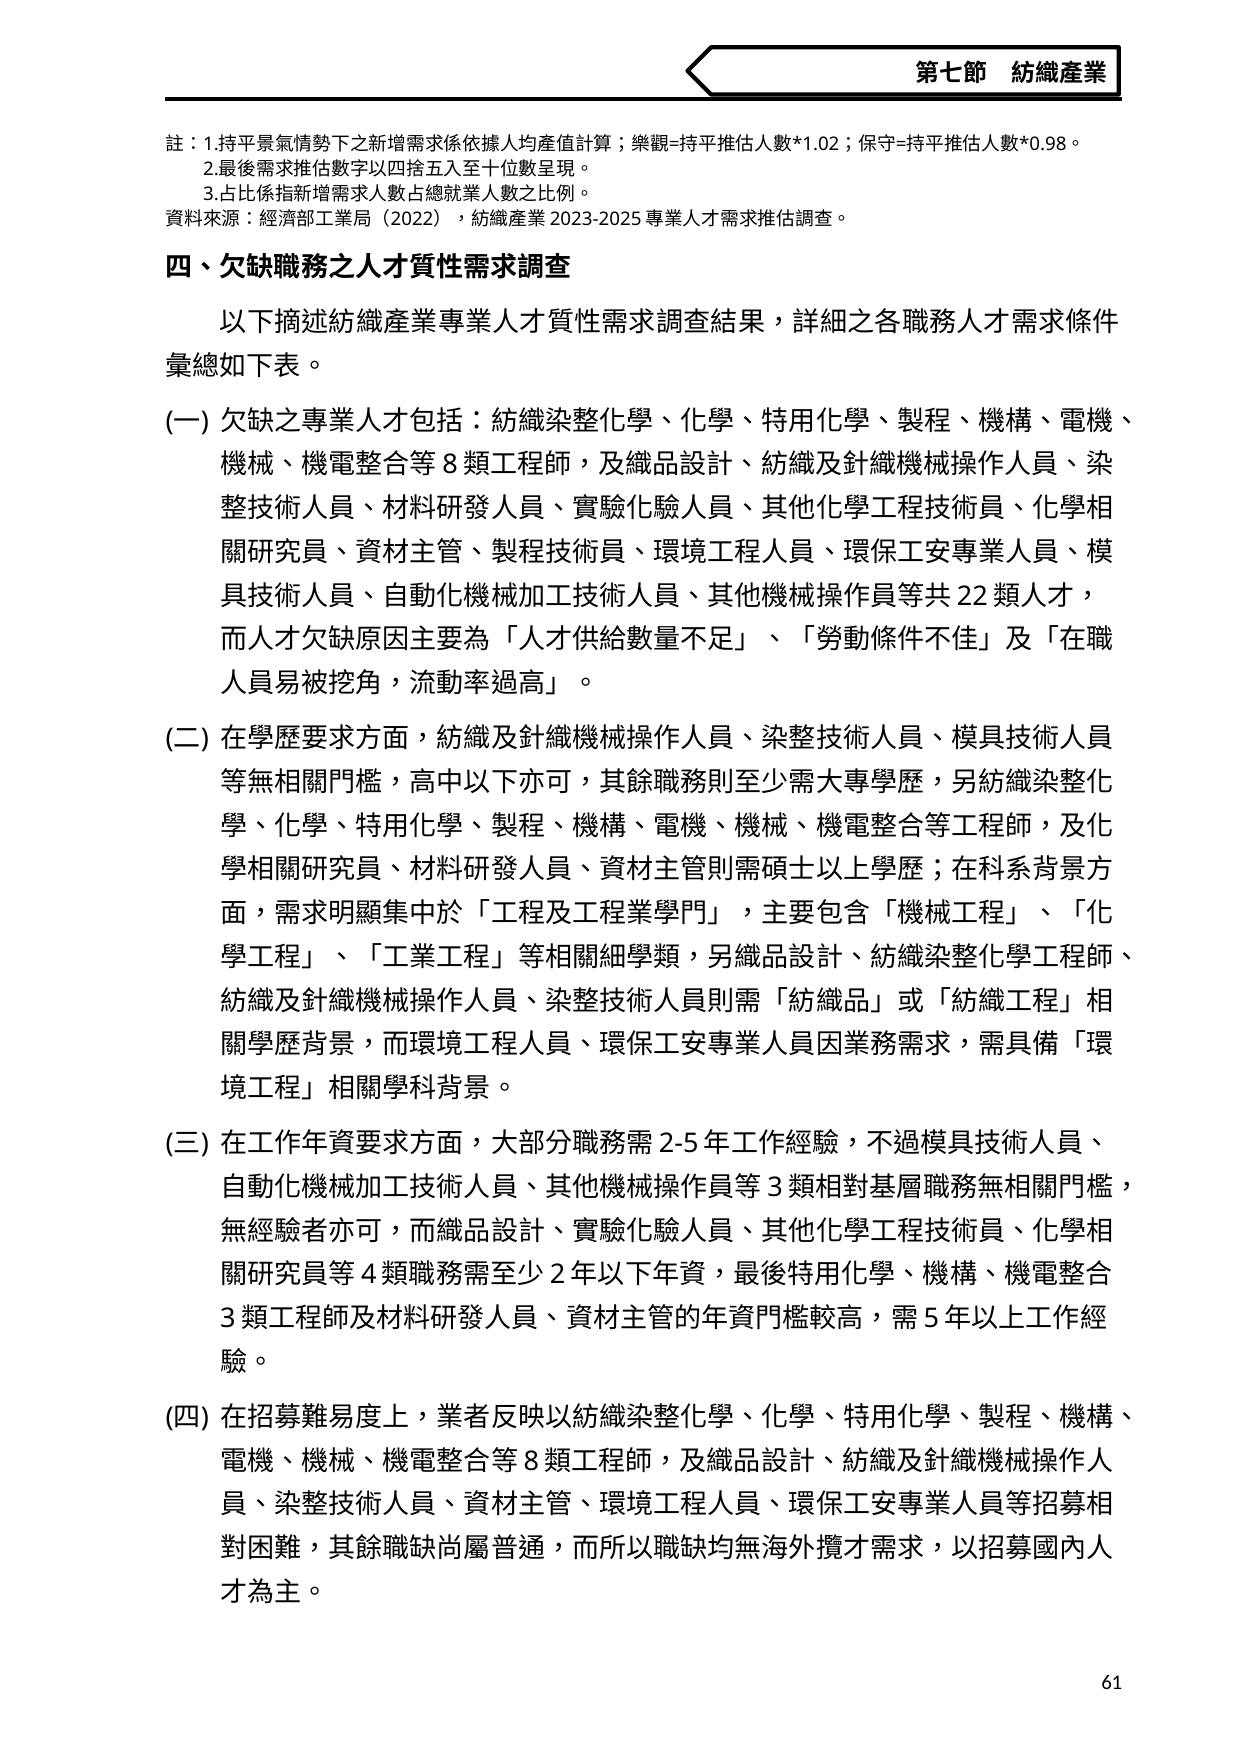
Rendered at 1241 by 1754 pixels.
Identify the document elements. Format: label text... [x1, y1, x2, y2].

list 註：1.持平景氣情勢下之新增需求係依據人均產值計算；樂觀=持平推估人數*1.02；保守=持平推估人數*0.98。 [165, 130, 1122, 155]
list 資料來源：經濟部工業局（2022），紡織產業2023-2025專業人才需求推估調查。 [165, 205, 1122, 230]
list 在學歷要求方面，紡織及針織機械操作人員、染整技術人員、模具技術人員等無相關門檻，高中以下亦可，其餘職務則至少需大專學歷，另紡織染整化學、化學、特用化學、製程、機構、電機、機械、機電整合等工程師，及化學相關研究員、材料研發人員、資材主管則需碩士以上學歷；在科系背景方面，需求明顯集中於「工程及工程業學門」，主要包含「機械工程」、「化學工程」、「工業工程」等相關細學類，另織品設計、紡織染整化學工程師、紡織及針織機械操作人員、染整技術人員則需「紡織品」或「紡織工程」相關學歷背景，而環境工程人員、環保工安專業人員因業務需求，需具備「環境工程」相關學科背景。 [165, 712, 1122, 1106]
list 在工作年資要求方面，大部分職務需2-5年工作經驗，不過模具技術人員、自動化機械加工技術人員、其他機械操作員等3類相對基層職務無相關門檻，無經驗者亦可，而織品設計、實驗化驗人員、其他化學工程技術員、化學相關研究員等4類職務需至少2年以下年資，最後特用化學、機構、機電整合3類工程師及材料研發人員、資材主管的年資門檻較高，需5年以上工作經驗。 [165, 1117, 1122, 1380]
list 2.最後需求推估數字以四捨五入至十位數呈現。 [203, 155, 1122, 180]
list 欠缺之專業人才包括：紡織染整化學、化學、特用化學、製程、機構、電機、機械、機電整合等8類工程師，及織品設計、紡織及針織機械操作人員、染整技術人員、材料研發人員、實驗化驗人員、其他化學工程技術員、化學相關研究員、資材主管、製程技術員、環境工程人員、環保工安專業人員、模具技術人員、自動化機械加工技術人員、其他機械操作員等共22類人才，而人才欠缺原因主要為「人才供給數量不足」、「勞動條件不佳」及「在職人員易被挖角，流動率過高」。 [165, 395, 1122, 701]
text 以下摘述紡織產業專業人才質性需求調查結果，詳細之各職務人才需求條件彙總如下表。 [165, 296, 1122, 384]
list 3.占比係指新增需求人數占總就業人數之比例。 [203, 180, 1122, 205]
list 在招募難易度上，業者反映以紡織染整化學、化學、特用化學、製程、機構、電機、機械、機電整合等8類工程師，及織品設計、紡織及針織機械操作人員、染整技術人員、資材主管、環境工程人員、環保工安專業人員等招募相對困難，其餘職缺尚屬普通，而所以職缺均無海外攬才需求，以招募國內人才為主。 [165, 1391, 1122, 1610]
text 四、欠缺職務之人才質性需求調查 [165, 241, 1122, 285]
